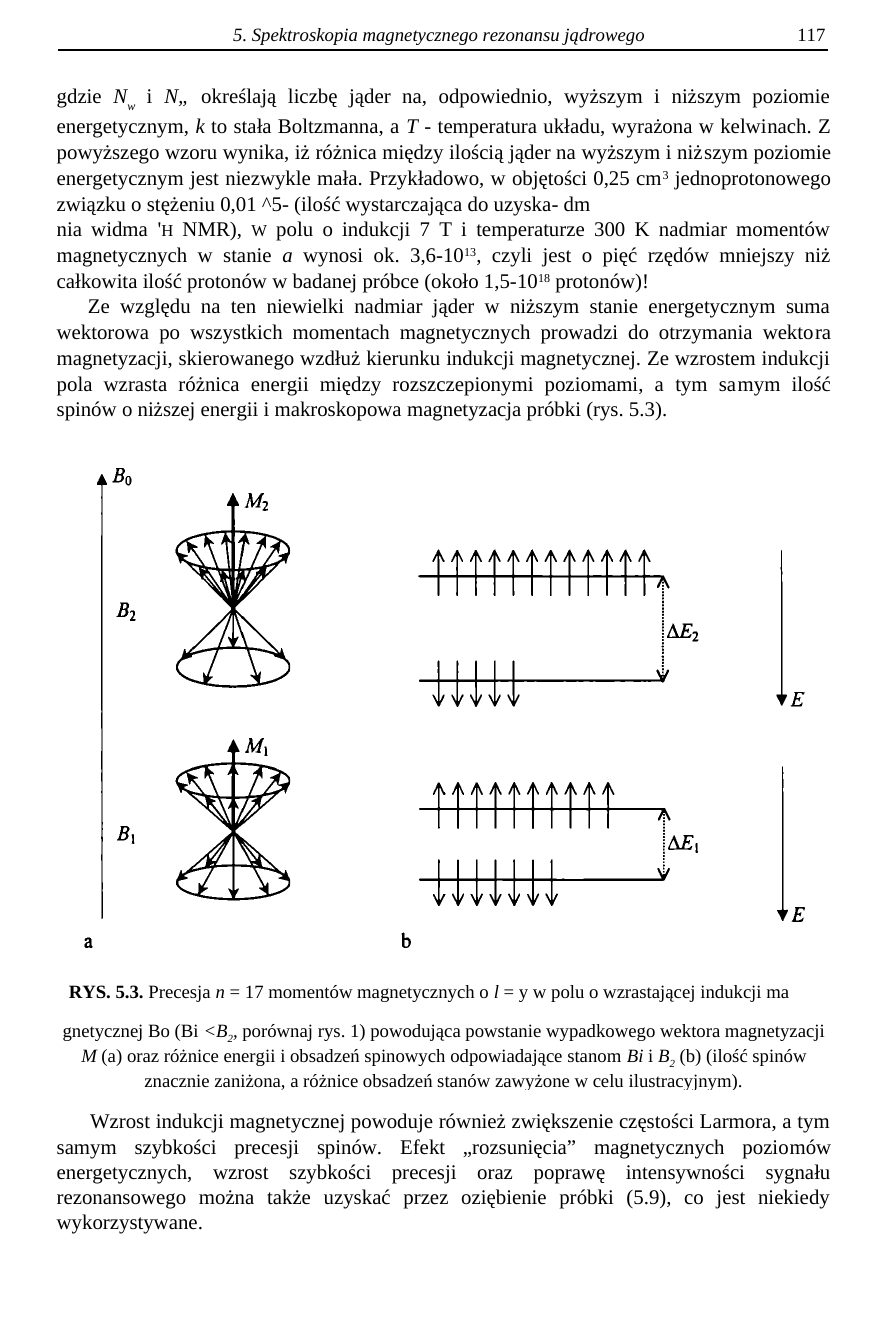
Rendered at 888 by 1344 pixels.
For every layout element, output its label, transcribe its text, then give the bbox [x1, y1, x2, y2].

text nia widma 'h NMR), w polu o indukcji 7 T i temperaturze 300 K nadmiar momentów magnetycznych w stanie a wynosi ok. 3,6-1013, czyli jest o pięć rzędów mniejszy niż całkowita ilość protonów w badanej próbce (około 1,5-1018 protonów)! [56, 217, 831, 293]
text gdzie Nw i N„ określają liczbę jąder na, odpowiednio, wyższym i niższym poziomie energetycznym, k to stała Boltzmanna, a T - temperatura układu, wyrażona w kelwi­nach. Z powyższego wzoru wynika, iż różnica między ilością jąder na wyższym i niż­szym poziomie energetycznym jest niezwykle mała. Przykładowo, w objętości 0,25 cm3 jednoprotonowego związku o stężeniu 0,01 ^5- (ilość wystarczająca do uzyska- dm [56, 84, 831, 216]
text Wzrost indukcji magnetycznej powoduje również zwiększenie częstości Larmora, a tym samym szybkości precesji spinów. Efekt „rozsunięcia” magnetycznych pozio­mów energetycznych, wzrost szybkości precesji oraz poprawę intensywności sygnału rezonansowego można także uzyskać przez oziębienie próbki (5.9), co jest niekiedy wykorzystywane. [56, 1109, 831, 1234]
text Ze względu na ten niewielki nadmiar jąder w niższym stanie energetycznym suma wektorowa po wszystkich momentach magnetycznych prowadzi do otrzymania wekto­ra magnetyzacji, skierowanego wzdłuż kierunku indukcji magnetycznej. Ze wzrostem indukcji pola wzrasta różnica energii między rozszczepionymi poziomami, a tym sa­mym ilość spinów o niższej energii i makroskopowa magnetyzacja próbki (rys. 5.3). [56, 294, 831, 421]
text 5. Spektroskopia magnetycznego rezonansu jądrowego [233, 23, 650, 45]
text 117 [797, 24, 828, 46]
text RYS. 5.3. Precesja n = 17 momentów magnetycznych o l = y w polu o wzrastającej indukcji ma­ [68, 981, 819, 1002]
picture [81, 465, 808, 951]
text gnetycznej Bo (Bi <B2, porównaj rys. 1) powodująca powstanie wypadkowego wektora magnetyzacji M (a) oraz różnice energii i obsadzeń spinowych odpowiadające stanom Bi i B2 (b) (ilość spinów znacznie zaniżona, a różnice obsadzeń stanów zawyżone w celu ilustracyjnym). [56, 1020, 831, 1089]
